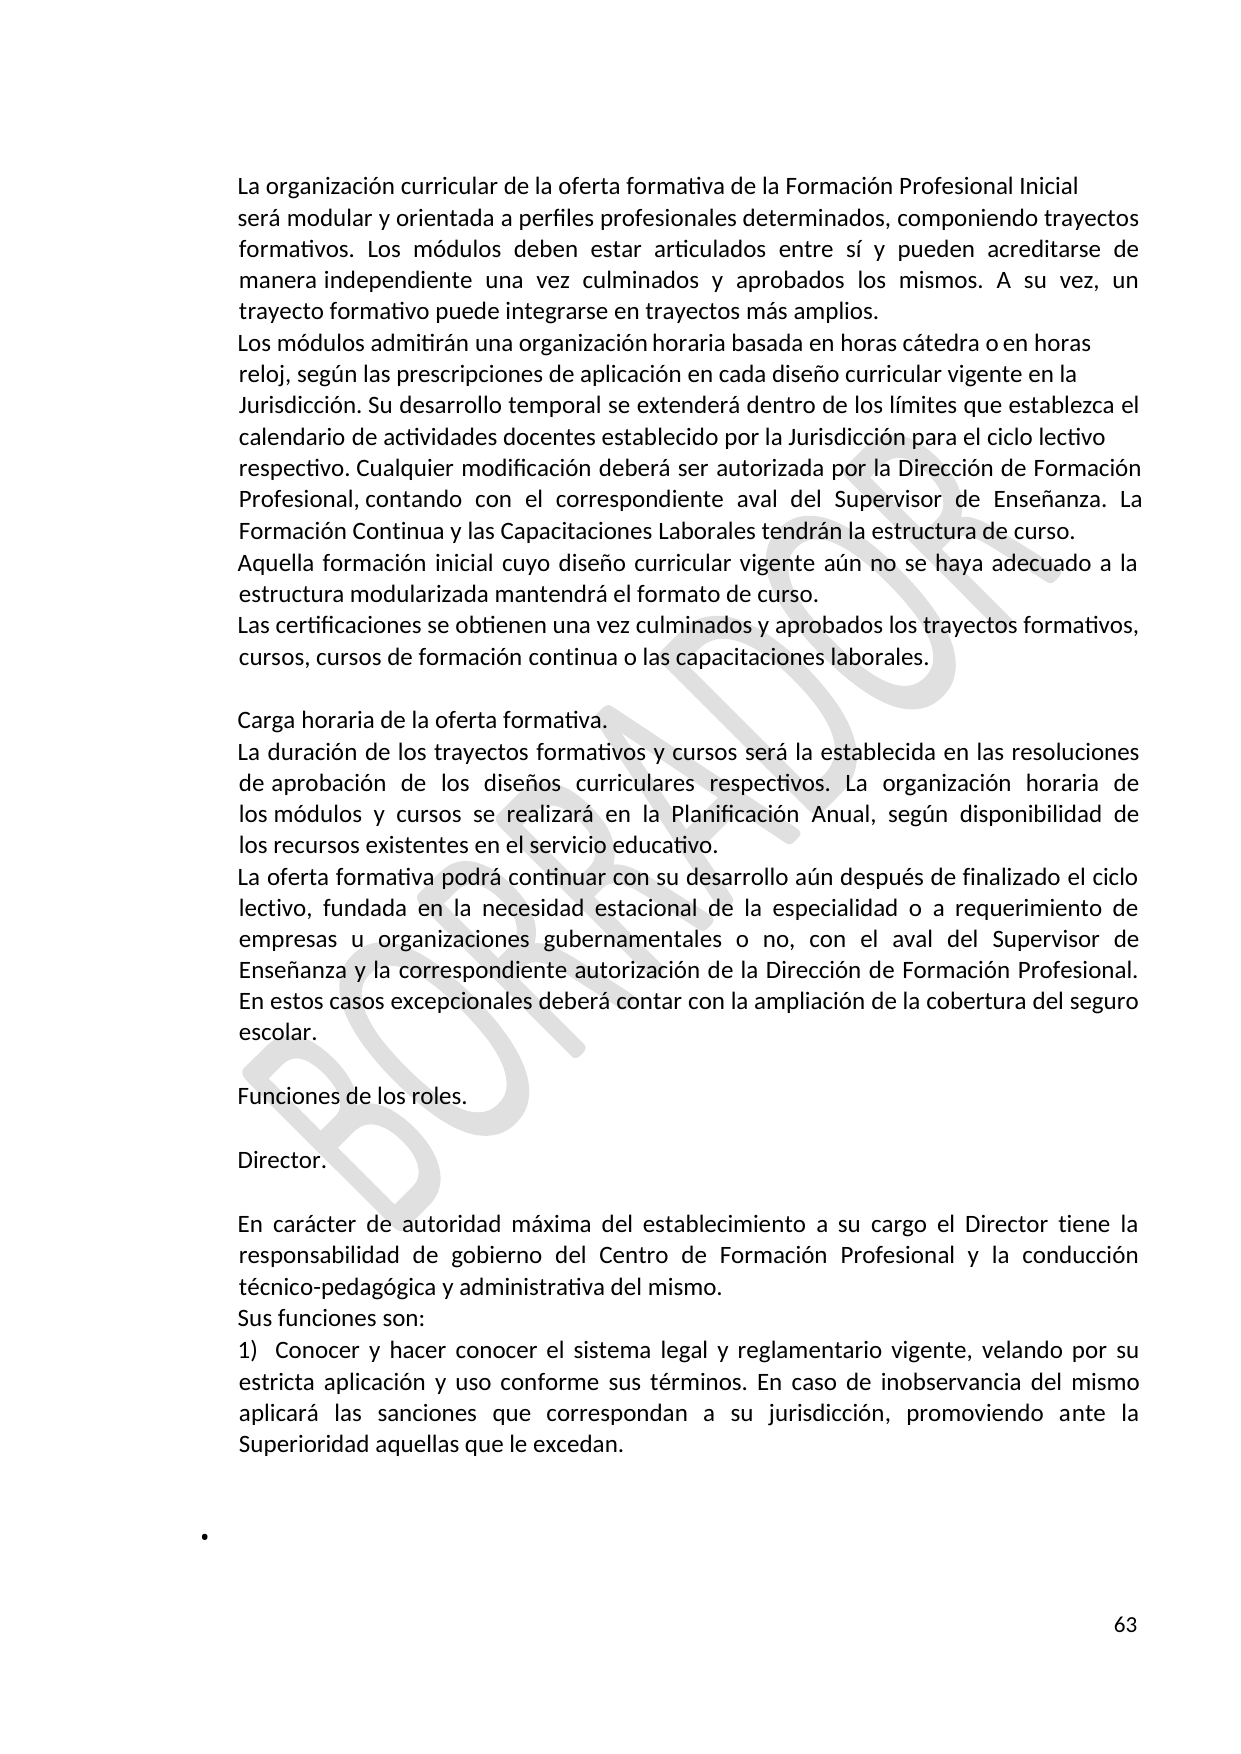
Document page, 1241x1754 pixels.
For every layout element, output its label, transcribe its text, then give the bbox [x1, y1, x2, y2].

text La oferta formativa podrá continuar con su desarrollo aún después de finalizado el ciclo lectivo, fundada en la necesidad estacional de la especialidad o a requerimiento de empresas u organizaciones gubernamentales o no, con el aval del Supervisor de Enseñanza y la correspondiente autorización de la Dirección de Formación Profesional. En estos casos excepcionales deberá contar con la ampliación de la cobertura del seguro escolar. [237, 861, 561, 1047]
text Los módulos admitirán una organizaciónhoraria basada en horas cátedra oen horas reloj, según las prescripciones de aplicación en cada diseño curricular vigente en la Jurisdicción. Su desarrollo temporal se extenderá dentro de los límites que establezca el calendario de actividades docentes establecido por la Jurisdicción para el ciclo lectivo respectivo. Cualquier modificación deberá ser autorizada por la Dirección de Formación Profesional, contando con el correspondiente aval del Supervisor de Enseñanza. La Formación Continua y las Capacitaciones Laborales tendrán la estructura de curso. [237, 327, 1144, 546]
text La organización curricular de la oferta formativa de la Formación Profesional Inicial [237, 170, 1154, 200]
text [838, 704, 1154, 735]
text Las certificaciones se obtienen una vez culminados y aprobados los trayectos formativos, cursos, cursos de formación continua o las capacitaciones laborales. [237, 610, 837, 671]
text Las certificaciones se obtienen una vez culminados y aprobados los trayectos formativos, cursos, cursos de formación continua o las capacitaciones laborales. [935, 610, 1143, 671]
text Funciones de los roles. [351, 1080, 425, 1110]
text Aquella formación inicial cuyo diseño curricular vigente aún no se haya adecuado a la estructura modularizada mantendrá el formato de curso. [789, 547, 909, 608]
text Funciones de los roles. [526, 1080, 1154, 1110]
text [728, 704, 831, 735]
text Carga horaria de la oferta formativa. [237, 704, 732, 735]
text Las certificaciones se obtienen una vez culminados y aprobados los trayectos formativos, cursos, cursos de formación continua o las capacitaciones laborales. [807, 610, 933, 671]
text será modular y orientada a perfiles profesionales determinados, componiendo trayectos formativos. Los módulos deben estar articulados entre sí y pueden acreditarse de manera independiente una vez culminados y aprobados los mismos. A su vez, un trayecto formativo puede integrarse en trayectos más amplios. [237, 202, 1139, 326]
text La oferta formativa podrá continuar con su desarrollo aún después de finalizado el ciclo lectivo, fundada en la necesidad estacional de la especialidad o a requerimiento de empresas u organizaciones gubernamentales o no, con el aval del Supervisor de Enseñanza y la correspondiente autorización de la Dirección de Formación Profesional. En estos casos excepcionales deberá contar con la ampliación de la cobertura del seguro escolar. [475, 861, 1139, 1047]
text Funciones de los roles. [237, 1080, 274, 1110]
text Funciones de los roles. [272, 1080, 340, 1110]
text La oferta formativa podrá continuar con su desarrollo aún después de finalizado el ciclo lectivo, fundada en la necesidad estacional de la especialidad o a requerimiento de empresas u organizaciones gubernamentales o no, con el aval del Supervisor de Enseñanza y la correspondiente autorización de la Dirección de Formación Profesional. En estos casos excepcionales deberá contar con la ampliación de la cobertura del seguro escolar. [362, 966, 492, 1047]
text [429, 1144, 1154, 1175]
text Funciones de los roles. [421, 1080, 506, 1110]
text Aquella formación inicial cuyo diseño curricular vigente aún no se haya adecuado a la estructura modularizada mantendrá el formato de curso. [237, 547, 781, 608]
text • [200, 1519, 1154, 1553]
text Aquella formación inicial cuyo diseño curricular vigente aún no se haya adecuado a la estructura modularizada mantendrá el formato de curso. [877, 547, 975, 608]
text 1) Conocer y hacer conocer el sistema legal y reglamentario vigente, velando por su estricta aplicación y uso conforme sus términos. En caso de inobservancia del mismo aplicará las sanciones que correspondan a su jurisdicción, promoviendo ante la Superioridad aquellas que le excedan. [237, 1334, 1139, 1458]
text Aquella formación inicial cuyo diseño curricular vigente aún no se haya adecuado a la estructura modularizada mantendrá el formato de curso. [943, 547, 1143, 608]
text En carácter de autoridad máxima del establecimiento a su cargo el Director tiene la responsabilidad de gobierno del Centro de Formación Profesional y la conducción técnico-pedagógica y administrativa del mismo. [237, 1208, 1139, 1301]
text Sus funciones son: [237, 1303, 1154, 1333]
text La duración de los trayectos formativos y cursos será la establecida en las resoluciones de aprobación de los diseños curriculares respectivos. La organización horaria de los módulos y cursos se realizará en la Planificación Anual, según disponibilidad de los recursos existentes en el servicio educativo. [237, 736, 686, 860]
text La duración de los trayectos formativos y cursos será la establecida en las resoluciones de aprobación de los diseños curriculares respectivos. La organización horaria de los módulos y cursos se realizará en la Planificación Anual, según disponibilidad de los recursos existentes en el servicio educativo. [659, 736, 1139, 860]
text 63 [1114, 1610, 1154, 1638]
text Director. [237, 1144, 340, 1175]
text [339, 1144, 418, 1175]
